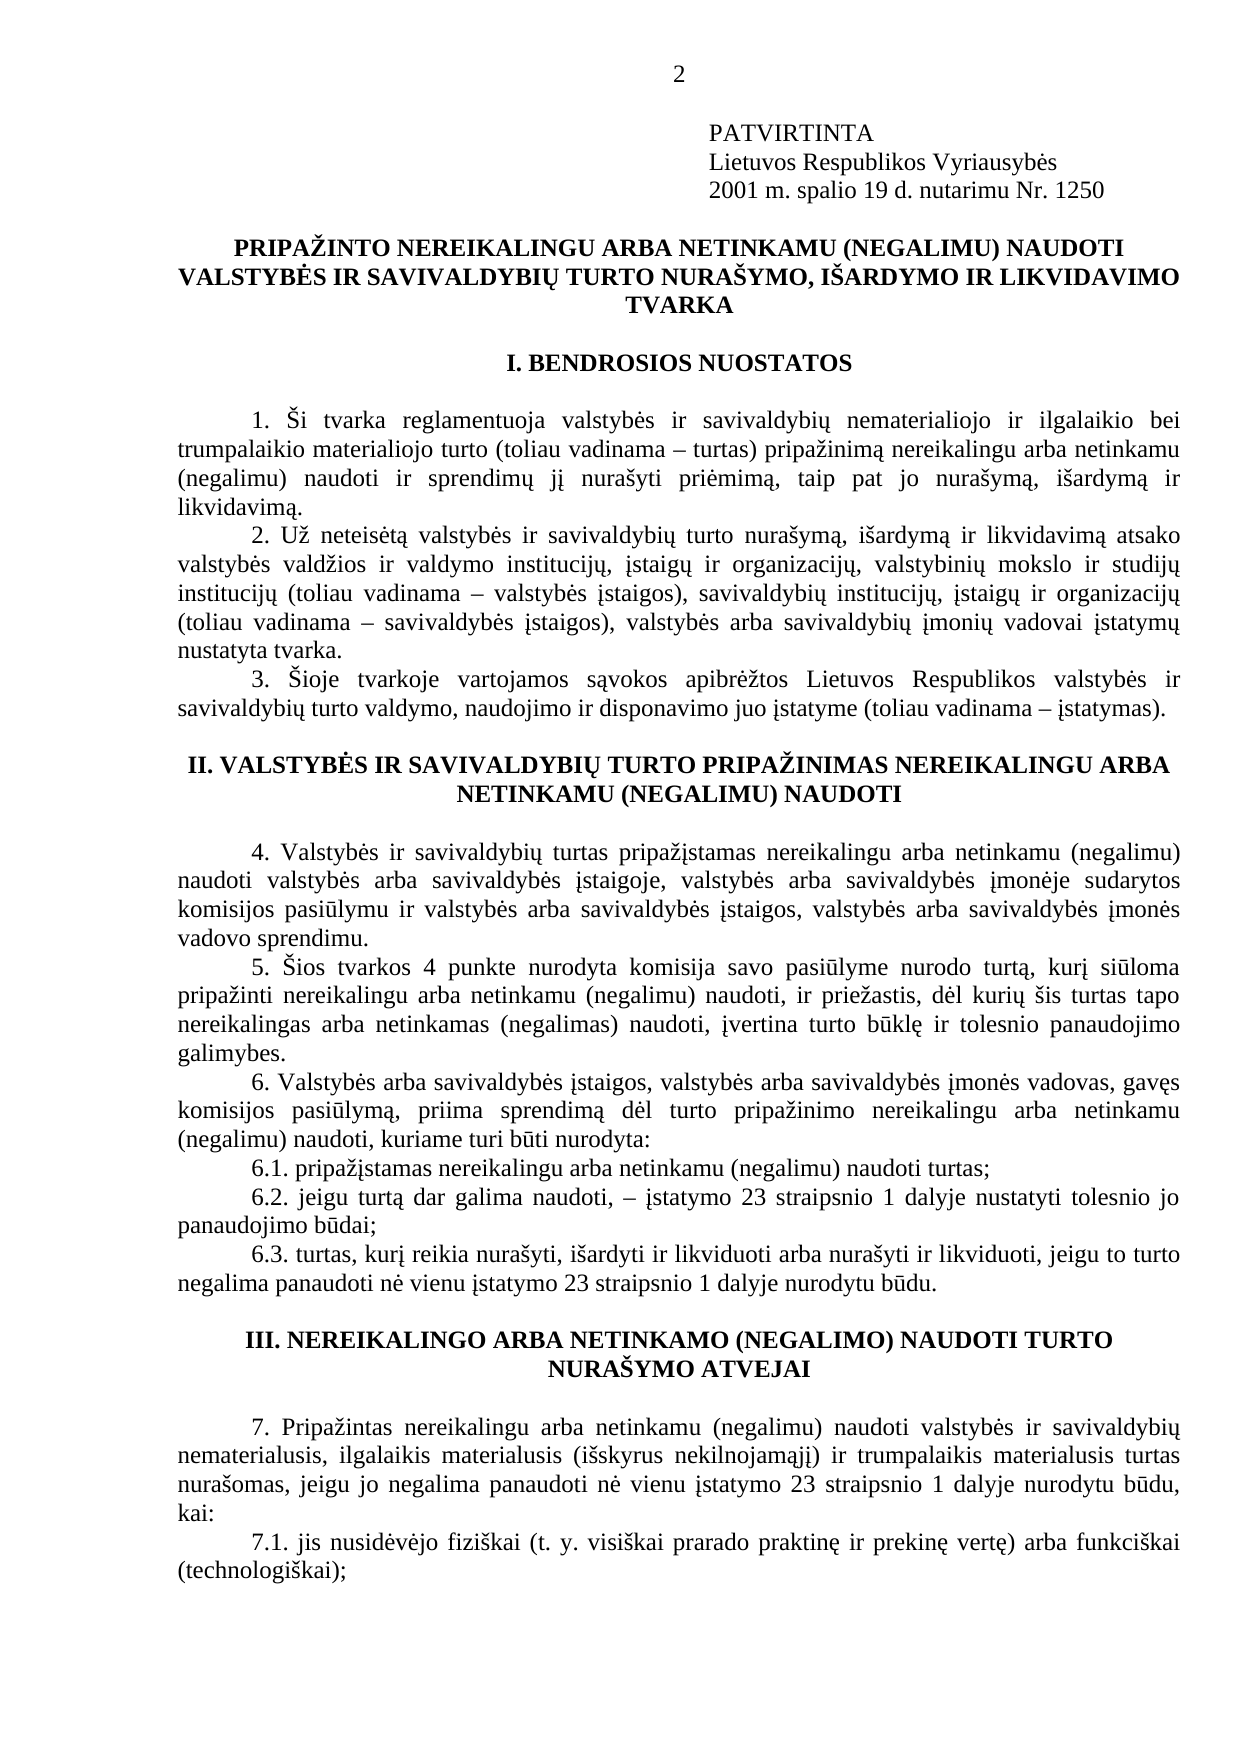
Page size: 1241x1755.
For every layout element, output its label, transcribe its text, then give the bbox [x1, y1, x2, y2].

text 3. Šioje tvarkoje vartojamos sąvokos apibrėžtos Lietuvos Respublikos valstybės ir savivaldybių turto valdymo, naudojimo ir disponavimo juo įstatyme (toliau vadinama – įstatymas). [177, 664, 1181, 722]
text 2001 m. spalio 19 d. nutarimu Nr. 1250 [177, 176, 1181, 204]
text 7. Pripažintas nereikalingu arba netinkamu (negalimu) naudoti valstybės ir savivaldybių nematerialusis, ilgalaikis materialusis (išskyrus nekilnojamąjį) ir trumpalaikis materialusis turtas nurašomas, jeigu jo negalima panaudoti nė vienu įstatymo 23 straipsnio 1 dalyje nurodytu būdu, kai: [177, 1412, 1181, 1527]
text II. VALSTYBĖS IR SAVIVALDYBIŲ TURTO PRIPAŽINIMAS NEREIKALINGU ARBA NETINKAMU (NEGALIMU) NAUDOTI [177, 751, 1181, 808]
text Lietuvos Respublikos Vyriausybės [177, 147, 1181, 176]
text 6.2. jeigu turtą dar galima naudoti, – įstatymo 23 straipsnio 1 dalyje nustatyti tolesnio jo panaudojimo būdai; [177, 1182, 1181, 1239]
text 1. Ši tvarka reglamentuoja valstybės ir savivaldybių nematerialiojo ir ilgalaikio bei trumpalaikio materialiojo turto (toliau vadinama – turtas) pripažinimą nereikalingu arba netinkamu (negalimu) naudoti ir sprendimų jį nurašyti priėmimą, taip pat jo nurašymą, išardymą ir likvidavimą. [177, 406, 1181, 521]
text Patvirtinta [709, 118, 1181, 147]
text 6.1. pripažįstamas nereikalingu arba netinkamu (negalimu) naudoti turtas; [177, 1153, 1181, 1182]
text 4. Valstybės ir savivaldybių turtas pripažįstamas nereikalingu arba netinkamu (negalimu) naudoti valstybės arba savivaldybės įstaigoje, valstybės arba savivaldybės įmonėje sudarytos komisijos pasiūlymu ir valstybės arba savivaldybės įstaigos, valstybės arba savivaldybės įmonės vadovo sprendimu. [177, 837, 1181, 952]
text 2. Už neteisėtą valstybės ir savivaldybių turto nurašymą, išardymą ir likvidavimą atsako valstybės valdžios ir valdymo institucijų, įstaigų ir organizacijų, valstybinių mokslo ir studijų institucijų (toliau vadinama – valstybės įstaigos), savivaldybių institucijų, įstaigų ir organizacijų (toliau vadinama – savivaldybės įstaigos), valstybės arba savivaldybių įmonių vadovai įstatymų nustatyta tvarka. [177, 521, 1181, 664]
text 6. Valstybės arba savivaldybės įstaigos, valstybės arba savivaldybės įmonės vadovas, gavęs komisijos pasiūlymą, priima sprendimą dėl turto pripažinimo nereikalingu arba netinkamu (negalimu) naudoti, kuriame turi būti nurodyta: [177, 1067, 1181, 1153]
text 6.3. turtas, kurį reikia nurašyti, išardyti ir likviduoti arba nurašyti ir likviduoti, jeigu to turto negalima panaudoti nė vienu įstatymo 23 straipsnio 1 dalyje nurodytu būdu. [177, 1239, 1181, 1297]
text I. BENDROSIOS NUOSTATOS [177, 348, 1181, 377]
text PRIPAŽINTO NEREIKALINGU ARBA NETINKAMU (NEGALIMU) NAUDOTI VALSTYBĖS IR SAVIVALDYBIŲ TURTO NURAŠYMO, IŠARDYMO IR LIKVIDAVIMO TVARKA [177, 233, 1181, 319]
text 5. Šios tvarkos 4 punkte nurodyta komisija savo pasiūlyme nurodo turtą, kurį siūloma pripažinti nereikalingu arba netinkamu (negalimu) naudoti, ir priežastis, dėl kurių šis turtas tapo nereikalingas arba netinkamas (negalimas) naudoti, įvertina turto būklę ir tolesnio panaudojimo galimybes. [177, 952, 1181, 1067]
text III. NEREIKALINGO ARBA NETINKAMO (NEGALIMO) NAUDOTI TURTO NURAŠYMO ATVEJAI [177, 1326, 1181, 1383]
text 7.1. jis nusidėvėjo fiziškai (t. y. visiškai prarado praktinę ir prekinę vertę) arba funkciškai (technologiškai); [177, 1527, 1181, 1584]
